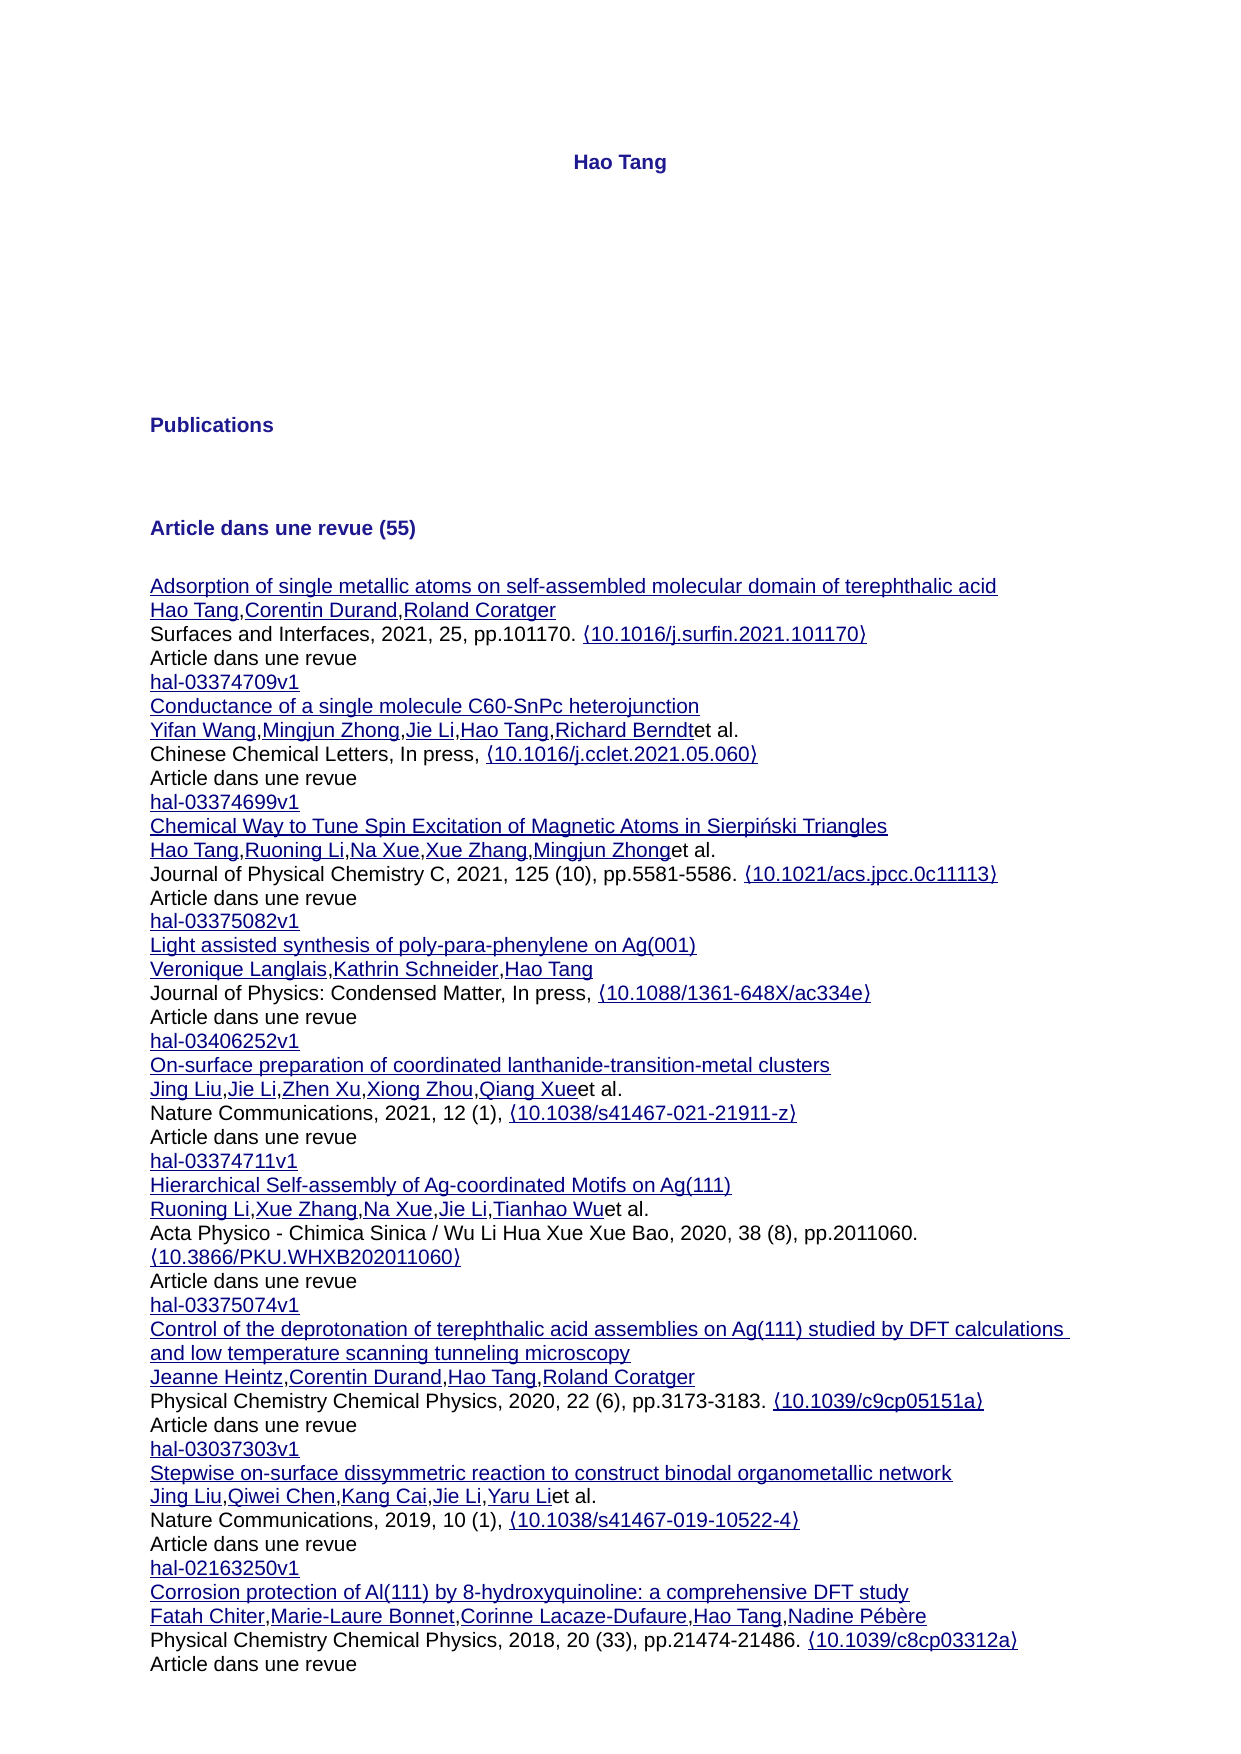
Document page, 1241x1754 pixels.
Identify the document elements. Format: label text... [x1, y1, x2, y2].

subtitle Hao Tang [150, 150, 1090, 174]
table_cell Chemical Way to Tune Spin Excitation of Magnetic Atoms in Sierpiński Triangles Hao Tang,Ruoning Li,Na Xue,Xue Zhang,Mingjun Zhonget al. Journal of Physical Chemistry C, 2021, 125 (10), pp.5581-5586. ⟨10.1021/acs.jpcc.0c11113⟩ Article dans une revue hal-03375082v1 [150, 814, 1090, 933]
subtitle Publications [150, 412, 1090, 436]
table_cell Light assisted synthesis of poly-para-phenylene on Ag(001) Veronique Langlais,Kathrin Schneider,Hao Tang Journal of Physics: Condensed Matter, In press, ⟨10.1088/1361-648X/ac334e⟩ Article dans une revue hal-03406252v1 [150, 933, 1090, 1053]
table_cell Control of the deprotonation of terephthalic acid assemblies on Ag(111) studied by DFT calculations and low temperature scanning tunneling microscopy Jeanne Heintz,Corentin Durand,Hao Tang,Roland Coratger Physical Chemistry Chemical Physics, 2020, 22 (6), pp.3173-3183. ⟨10.1039/c9cp05151a⟩ Article dans une revue hal-03037303v1 [150, 1317, 1090, 1460]
table_cell On-surface preparation of coordinated lanthanide-transition-metal clusters Jing Liu,Jie Li,Zhen Xu,Xiong Zhou,Qiang Xueet al. Nature Communications, 2021, 12 (1), ⟨10.1038/s41467-021-21911-z⟩ Article dans une revue hal-03374711v1 [150, 1053, 1090, 1173]
table_header Adsorption of single metallic atoms on self-assembled molecular domain of terephthalic acid Hao Tang,Corentin Durand,Roland Coratger Surfaces and Interfaces, 2021, 25, pp.101170. ⟨10.1016/j.surfin.2021.101170⟩ Article dans une revue hal-03374709v1 [150, 574, 1090, 694]
table_cell Hierarchical Self-assembly of Ag-coordinated Motifs on Ag(111) Ruoning Li,Xue Zhang,Na Xue,Jie Li,Tianhao Wuet al. Acta Physico - Chimica Sinica / Wu Li Hua Xue Xue Bao, 2020, 38 (8), pp.2011060. ⟨10.3866/PKU.WHXB202011060⟩ Article dans une revue hal-03375074v1 [150, 1173, 1090, 1317]
table_cell Conductance of a single molecule C60-SnPc heterojunction Yifan Wang,Mingjun Zhong,Jie Li,Hao Tang,Richard Berndtet al. Chinese Chemical Letters, In press, ⟨10.1016/j.cclet.2021.05.060⟩ Article dans une revue hal-03374699v1 [150, 694, 1090, 813]
table_cell Corrosion protection of Al(111) by 8-hydroxyquinoline: a comprehensive DFT study Fatah Chiter,Marie-Laure Bonnet,Corinne Lacaze-Dufaure,Hao Tang,Nadine Pébère Physical Chemistry Chemical Physics, 2018, 20 (33), pp.21474-21486. ⟨10.1039/c8cp03312a⟩ Article dans une revue [150, 1580, 1090, 1676]
table_cell Stepwise on-surface dissymmetric reaction to construct binodal organometallic network Jing Liu,Qiwei Chen,Kang Cai,Jie Li,Yaru Liet al. Nature Communications, 2019, 10 (1), ⟨10.1038/s41467-019-10522-4⟩ Article dans une revue hal-02163250v1 [150, 1460, 1090, 1580]
subtitle Article dans une revue (55) [150, 516, 1090, 539]
